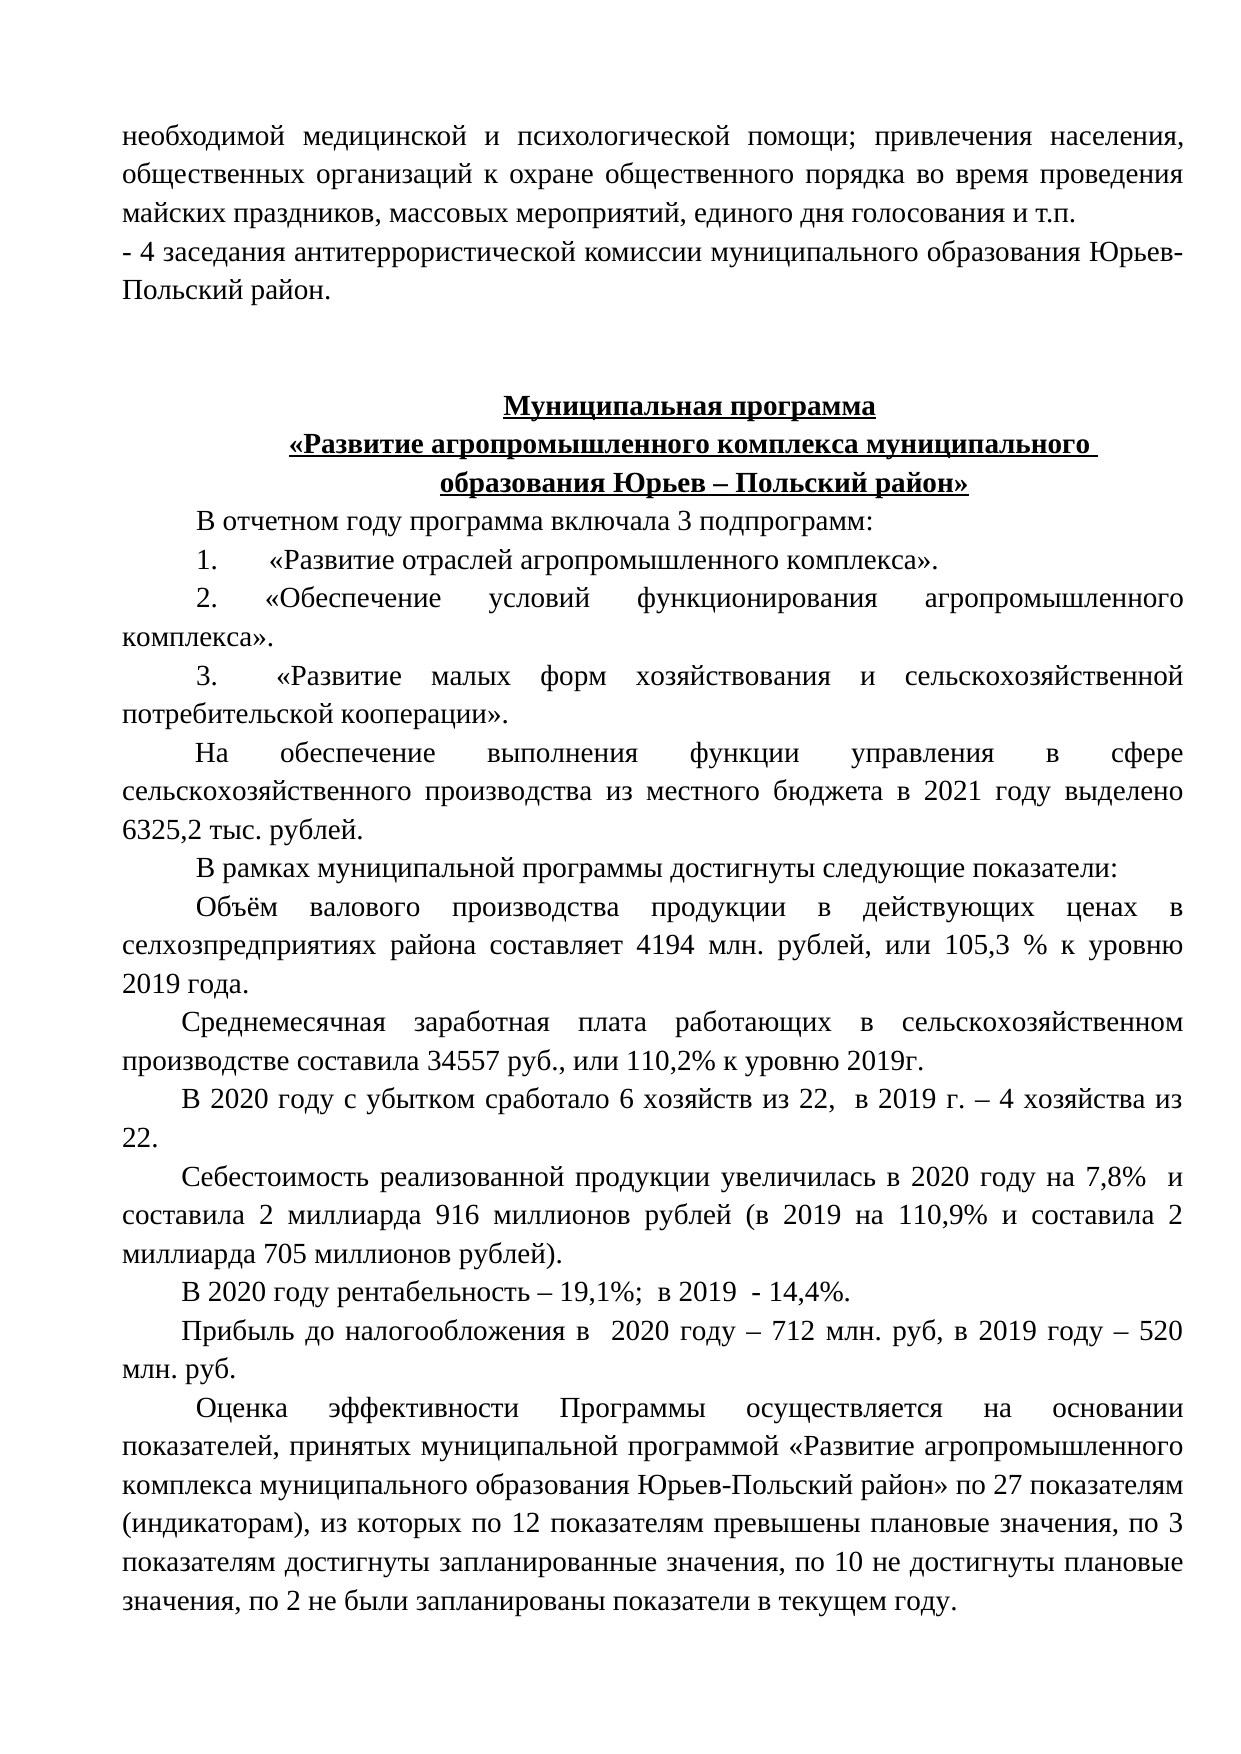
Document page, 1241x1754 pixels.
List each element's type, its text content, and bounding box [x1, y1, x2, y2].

text Себестоимость реализованной продукции увеличилась в 2020 году на 7,8% и составила 2 миллиарда 916 миллионов рублей (в 2019 на 110,9% и составила 2 миллиарда 705 миллионов рублей). [122, 1159, 1184, 1269]
text Оценка эффективности Программы осуществляется на основании показателей, принятых муниципальной программой «Развитие агропромышленного комплекса муниципального образования Юрьев-Польский район» по 27 показателям (индикаторам), из которых по 12 показателям превышены плановые значения, по 3 показателям достигнуты запланированные значения, по 10 не достигнуты плановые значения, по 2 не были запланированы показатели в текущем году. [122, 1390, 1184, 1616]
text На обеспечение выполнения функции управления в сфере сельскохозяйственного производства из местного бюджета в 2021 году выделено 6325,2 тыс. рублей. [122, 735, 1184, 845]
text В отчетном году программа включала 3 подпрограмм: [122, 503, 1184, 537]
text образования Юрьев – Польский район» [122, 465, 1184, 498]
text 1. «Развитие отраслей агропромышленного комплекса». [122, 542, 1184, 576]
text В рамках муниципальной программы достигнуты следующие показатели: [122, 850, 1184, 884]
text необходимой медицинской и психологической помощи; привлечения населения, общественных организаций к охране общественного порядка во время проведения майских праздников, массовых мероприятий, единого дня голосования и т.п. [122, 118, 1184, 229]
text В 2020 году с убытком сработало 6 хозяйств из 22, в 2019 г. – 4 хозяйства из 22. [122, 1082, 1184, 1154]
text Прибыль до налогообложения в 2020 году – 712 млн. руб, в 2019 году – 520 млн. руб. [122, 1313, 1184, 1385]
text В 2020 году рентабельность – 19,1%; в 2019 - 14,4%. [122, 1274, 1184, 1308]
text 2. «Обеспечение условий функционирования агропромышленного комплекса». [122, 581, 1184, 653]
text Объём валового производства продукции в действующих ценах в селхозпредприятиях района составляет 4194 млн. рублей, или 105,3 % к уровню 2019 года. [122, 889, 1184, 999]
text Среднемесячная заработная плата работающих в сельскохозяйственном производстве составила 34557 руб., или 110,2% к уровню 2019г. [122, 1004, 1184, 1077]
text Муниципальная программа [122, 388, 1184, 421]
text 3. «Развитие малых форм хозяйствования и сельскохозяйственной потребительской кооперации». [122, 658, 1184, 730]
text - 4 заседания антитеррористической комиссии муниципального образования Юрьев-Польский район. [122, 234, 1184, 306]
text «Развитие агропромышленного комплекса муниципального [122, 426, 1184, 460]
